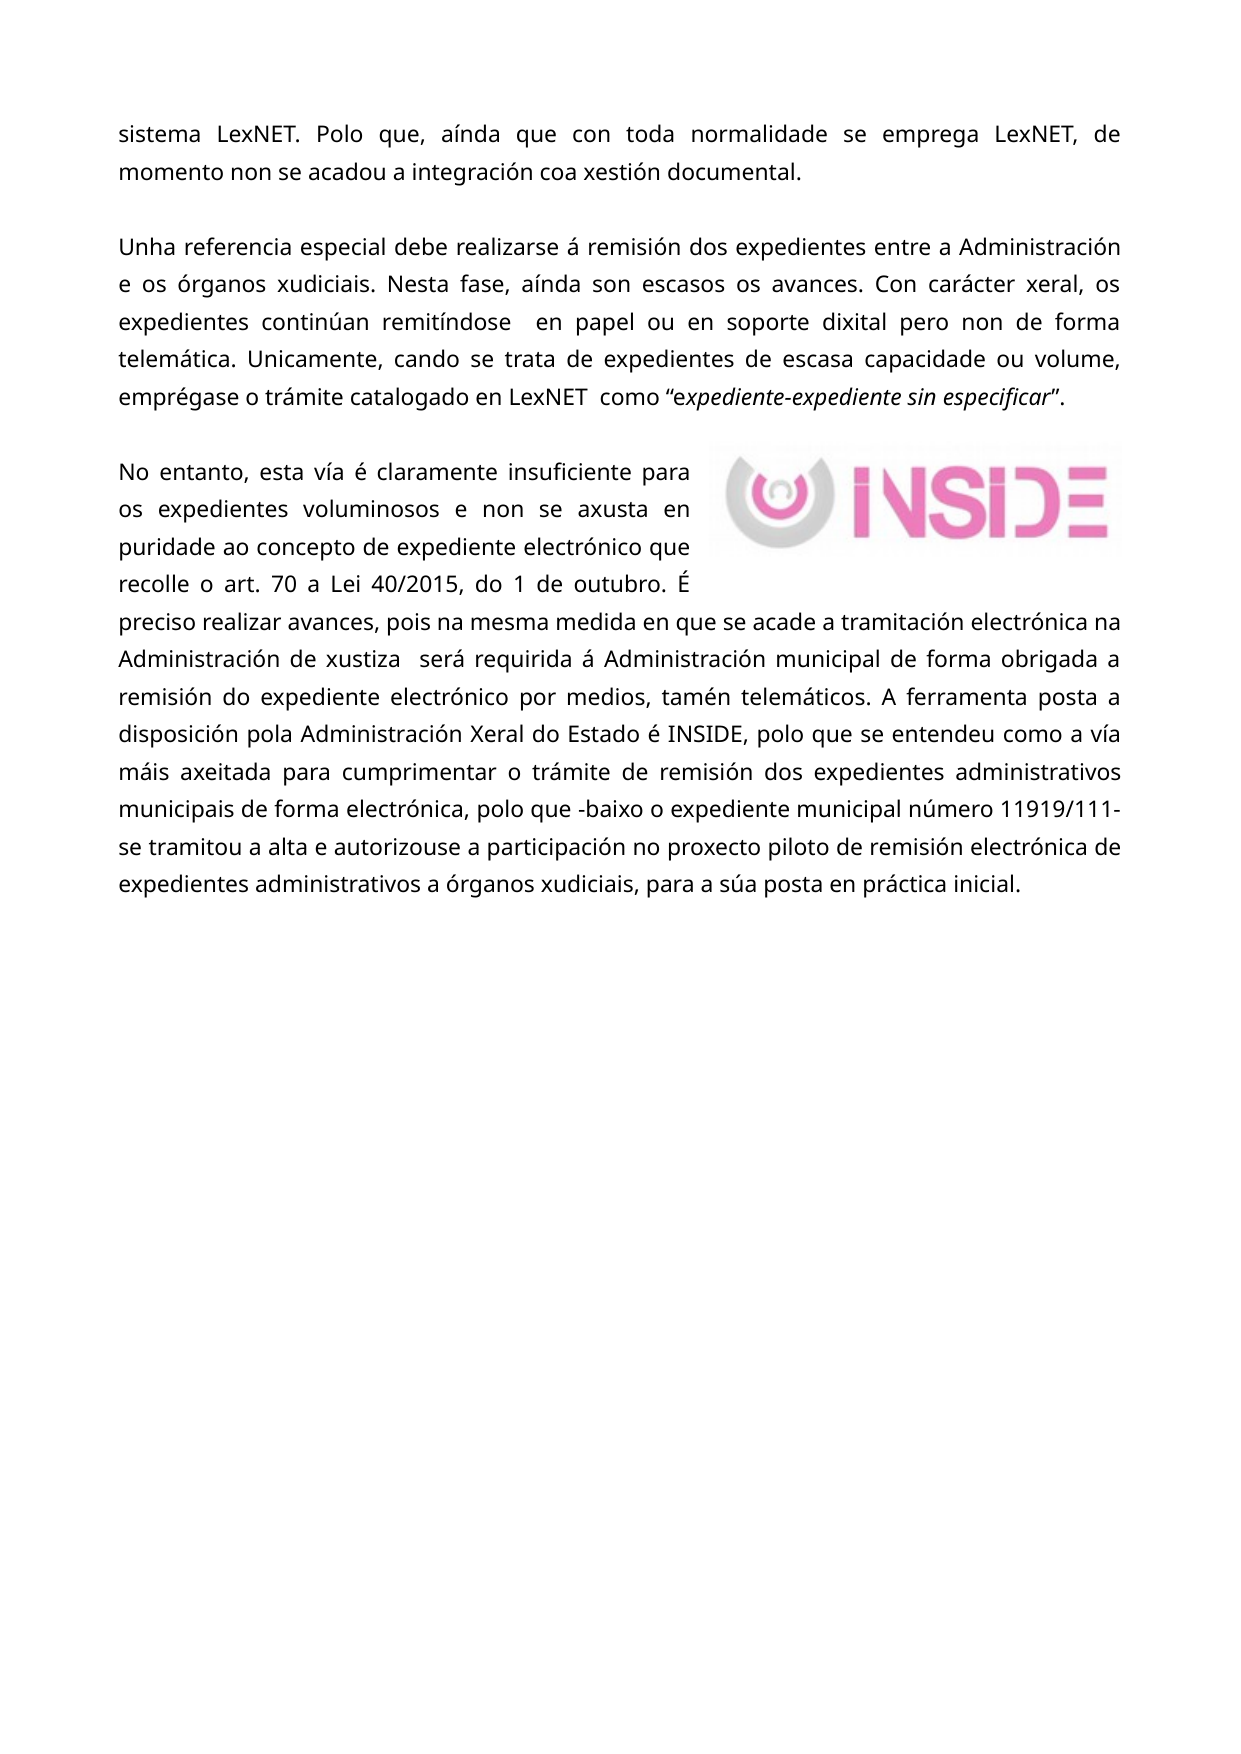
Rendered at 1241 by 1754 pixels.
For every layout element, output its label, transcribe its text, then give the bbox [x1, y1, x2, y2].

text No entanto, esta vía é claramente insuficiente para os expedientes voluminosos e non se axusta en puridade ao concepto de expediente electrónico que recolle o art. 70 a Lei 40/2015, do 1 de outubro. É preciso realizar avances, pois na mesma medida en que se acade a tramitación electrónica na Administración de xustiza será requirida á Administración municipal de forma obrigada a remisión do expediente electrónico por medios, tamén telemáticos. A ferramenta posta a disposición pola Administración Xeral do Estado é INSIDE, polo que se entendeu como a vía máis axeitada para cumprimentar o trámite de remisión dos expedientes administrativos municipais de forma electrónica, polo que -baixo o expediente municipal número 11919/111- se tramitou a alta e autorizouse a participación no proxecto piloto de remisión electrónica de expedientes administrativos a órganos xudiciais, para a súa posta en práctica inicial. [118, 456, 1122, 899]
picture [708, 441, 1123, 557]
text Unha referencia especial debe realizarse á remisión dos expedientes entre a Administración e os órganos xudiciais. Nesta fase, aínda son escasos os avances. Con carácter xeral, os expedientes continúan remitíndose en papel ou en soporte dixital pero non de forma telemática. Unicamente, cando se trata de expedientes de escasa capacidade ou volume, emprégase o trámite catalogado en LexNET como “expediente-expediente sin especificar”. [118, 231, 1122, 412]
text sistema LexNET. Polo que, aínda que con toda normalidade se emprega LexNET, de momento non se acadou a integración coa xestión documental. [118, 118, 1122, 187]
